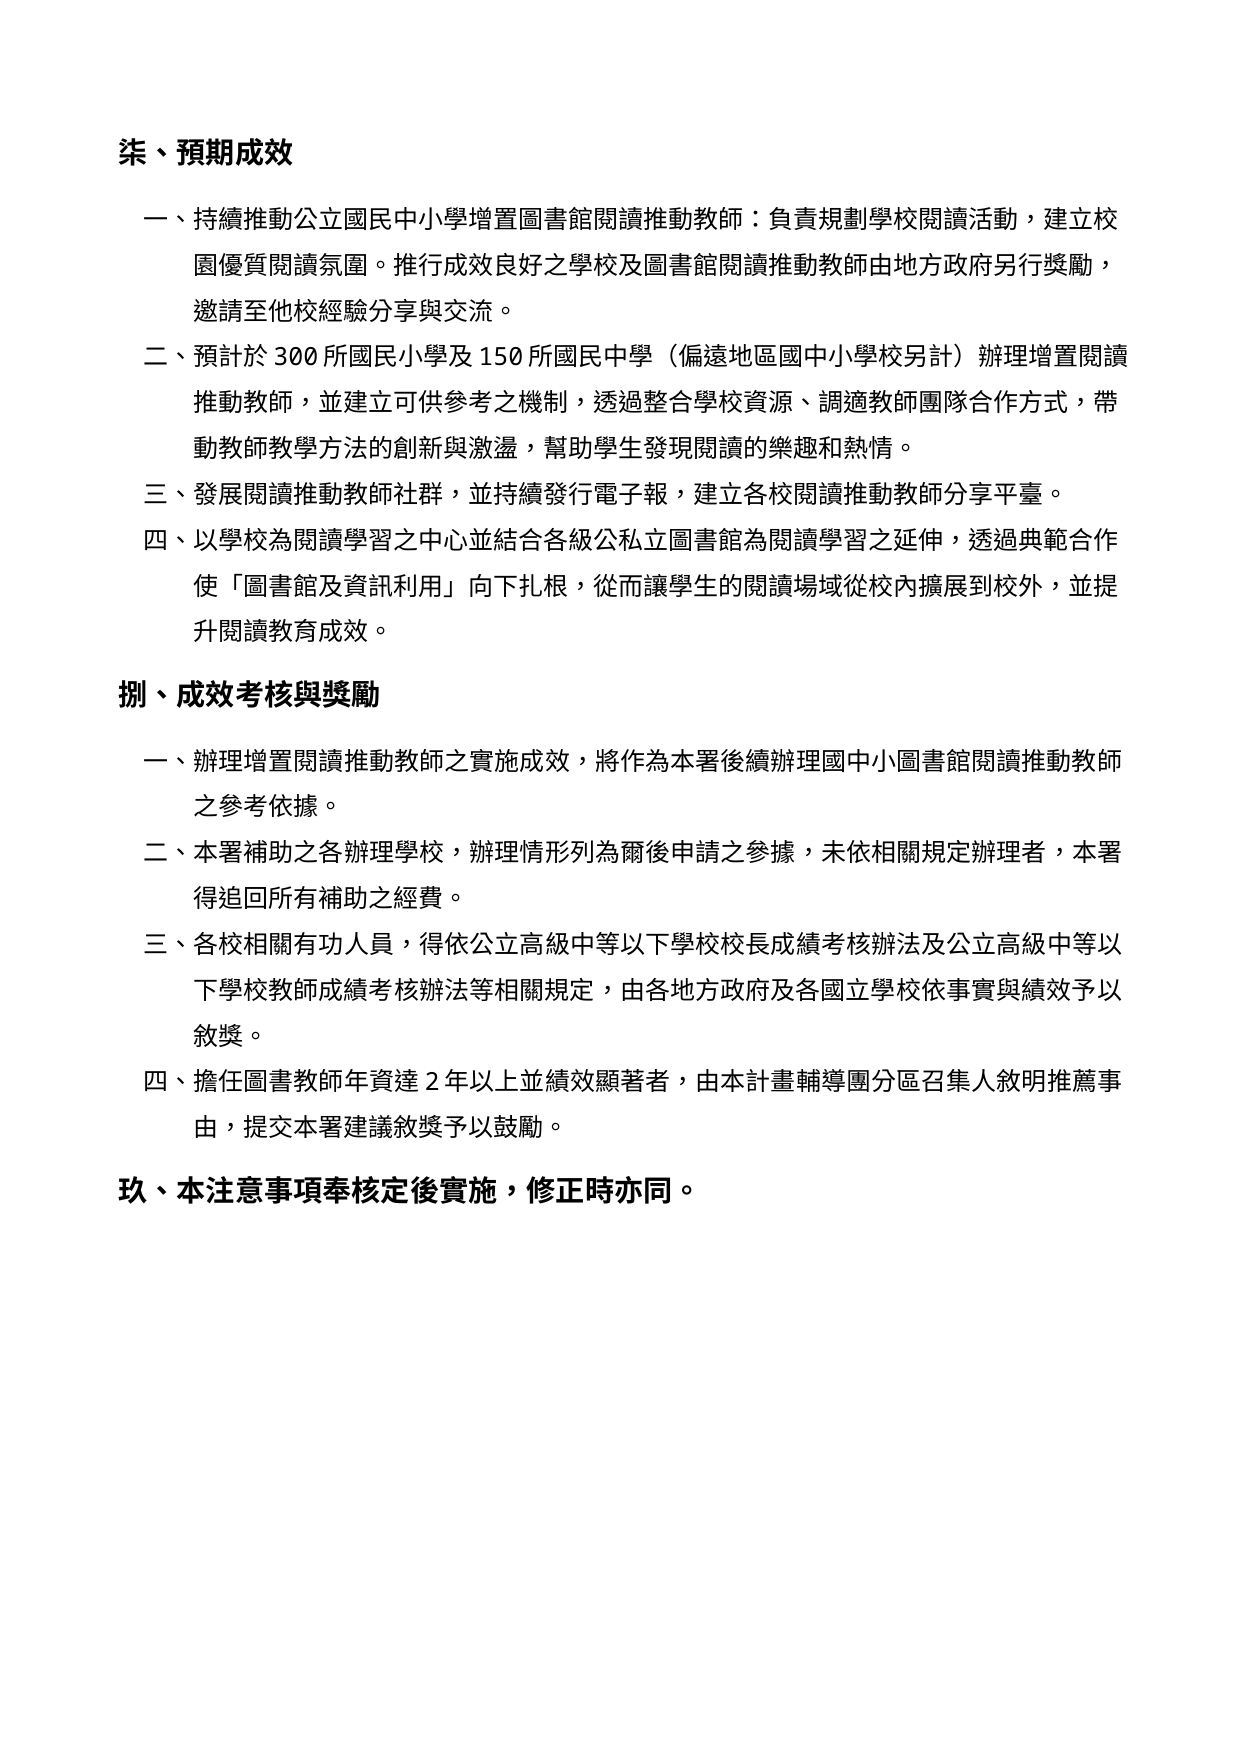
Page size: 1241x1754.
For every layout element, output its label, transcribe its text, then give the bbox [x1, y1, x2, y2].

text 一、辦理增置閱讀推動教師之實施成效，將作為本署後續辦理國中小圖書館閱讀推動教師之參考依據。 [143, 733, 1122, 825]
text 柒、預期成效 [118, 127, 1122, 173]
text 一、持續推動公立國民中小學增置圖書館閱讀推動教師：負責規劃學校閱讀活動，建立校 園優質閱讀氛圍。推行成效良好之學校及圖書館閱讀推動教師由地方政府另行獎勵， 邀請至他校經驗分享與交流。 [143, 192, 1143, 329]
text 三、發展閱讀推動教師社群，並持續發行電子報，建立各校閱讀推動教師分享平臺。 [143, 467, 1143, 512]
text 四、擔任圖書教師年資達2年以上並績效顯著者，由本計畫輔導團分區召集人敘明推薦事由，提交本署建議敘獎予以鼓勵。 [143, 1054, 1122, 1146]
text 捌、成效考核與獎勵 [118, 669, 1122, 714]
text 二、預計於300所國民小學及150所國民中學（偏遠地區國中小學校另計）辦理增置閱讀推動教師，並建立可供參考之機制，透過整合學校資源、調適教師團隊合作方式，帶動教師教學方法的創新與激盪，幫助學生發現閱讀的樂趣和熱情。 [143, 329, 1143, 467]
text 四、以學校為閱讀學習之中心並結合各級公私立圖書館為閱讀學習之延伸，透過典範合作使「圖書館及資訊利用」向下扎根，從而讓學生的閱讀場域從校內擴展到校外，並提升閱讀教育成效。 [143, 512, 1122, 650]
text 玖、本注意事項奉核定後實施，修正時亦同。 [118, 1164, 1122, 1210]
text 二、本署補助之各辦理學校，辦理情形列為爾後申請之參據，未依相關規定辦理者，本署得追回所有補助之經費。 [143, 825, 1122, 917]
text 三、各校相關有功人員，得依公立高級中等以下學校校長成績考核辦法及公立高級中等以下學校教師成績考核辦法等相關規定，由各地方政府及各國立學校依事實與績效予以敘獎。 [143, 917, 1122, 1054]
